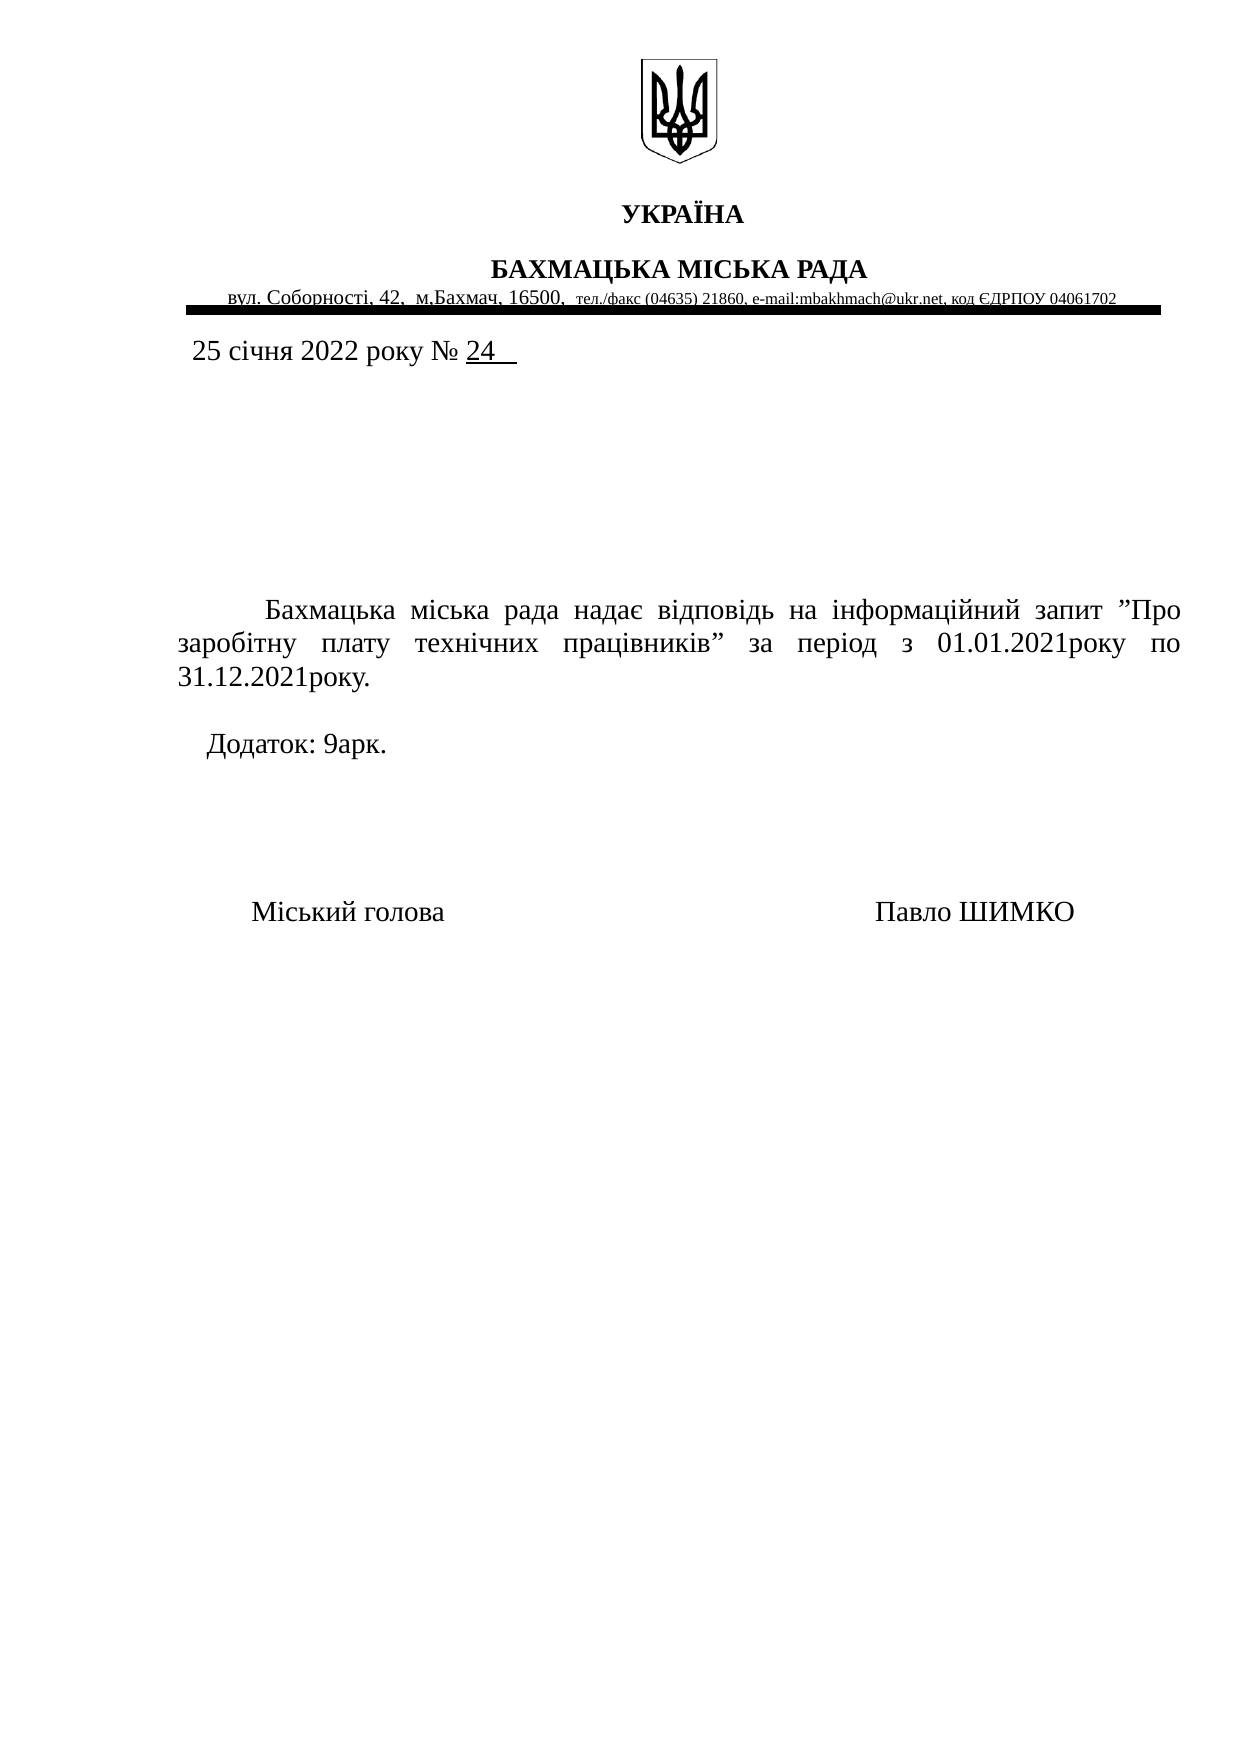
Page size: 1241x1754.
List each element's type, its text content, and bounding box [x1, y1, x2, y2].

text 25 січня 2022 року № 24 [177, 333, 1181, 366]
text Бахмацька міська рада надає відповідь на інформаційний запит ”Про заробітну плату технічних працівників” за період з 01.01.2021року по 31.12.2021року. [177, 592, 1181, 692]
text УКРАЇНА [177, 204, 1181, 229]
text Міський голова Павло ШИМКО [177, 894, 1181, 927]
text БАХМАЦЬКА МІСЬКА РАДА [177, 254, 1181, 285]
text вул. Соборності, 42, м,Бахмач, 16500, тел./факс (04635) 21860, e-mail:mbakhmach@ukr.net, код ЄДРПОУ 04061702 [162, 285, 1181, 309]
text Додаток: 9арк. [177, 726, 1181, 759]
